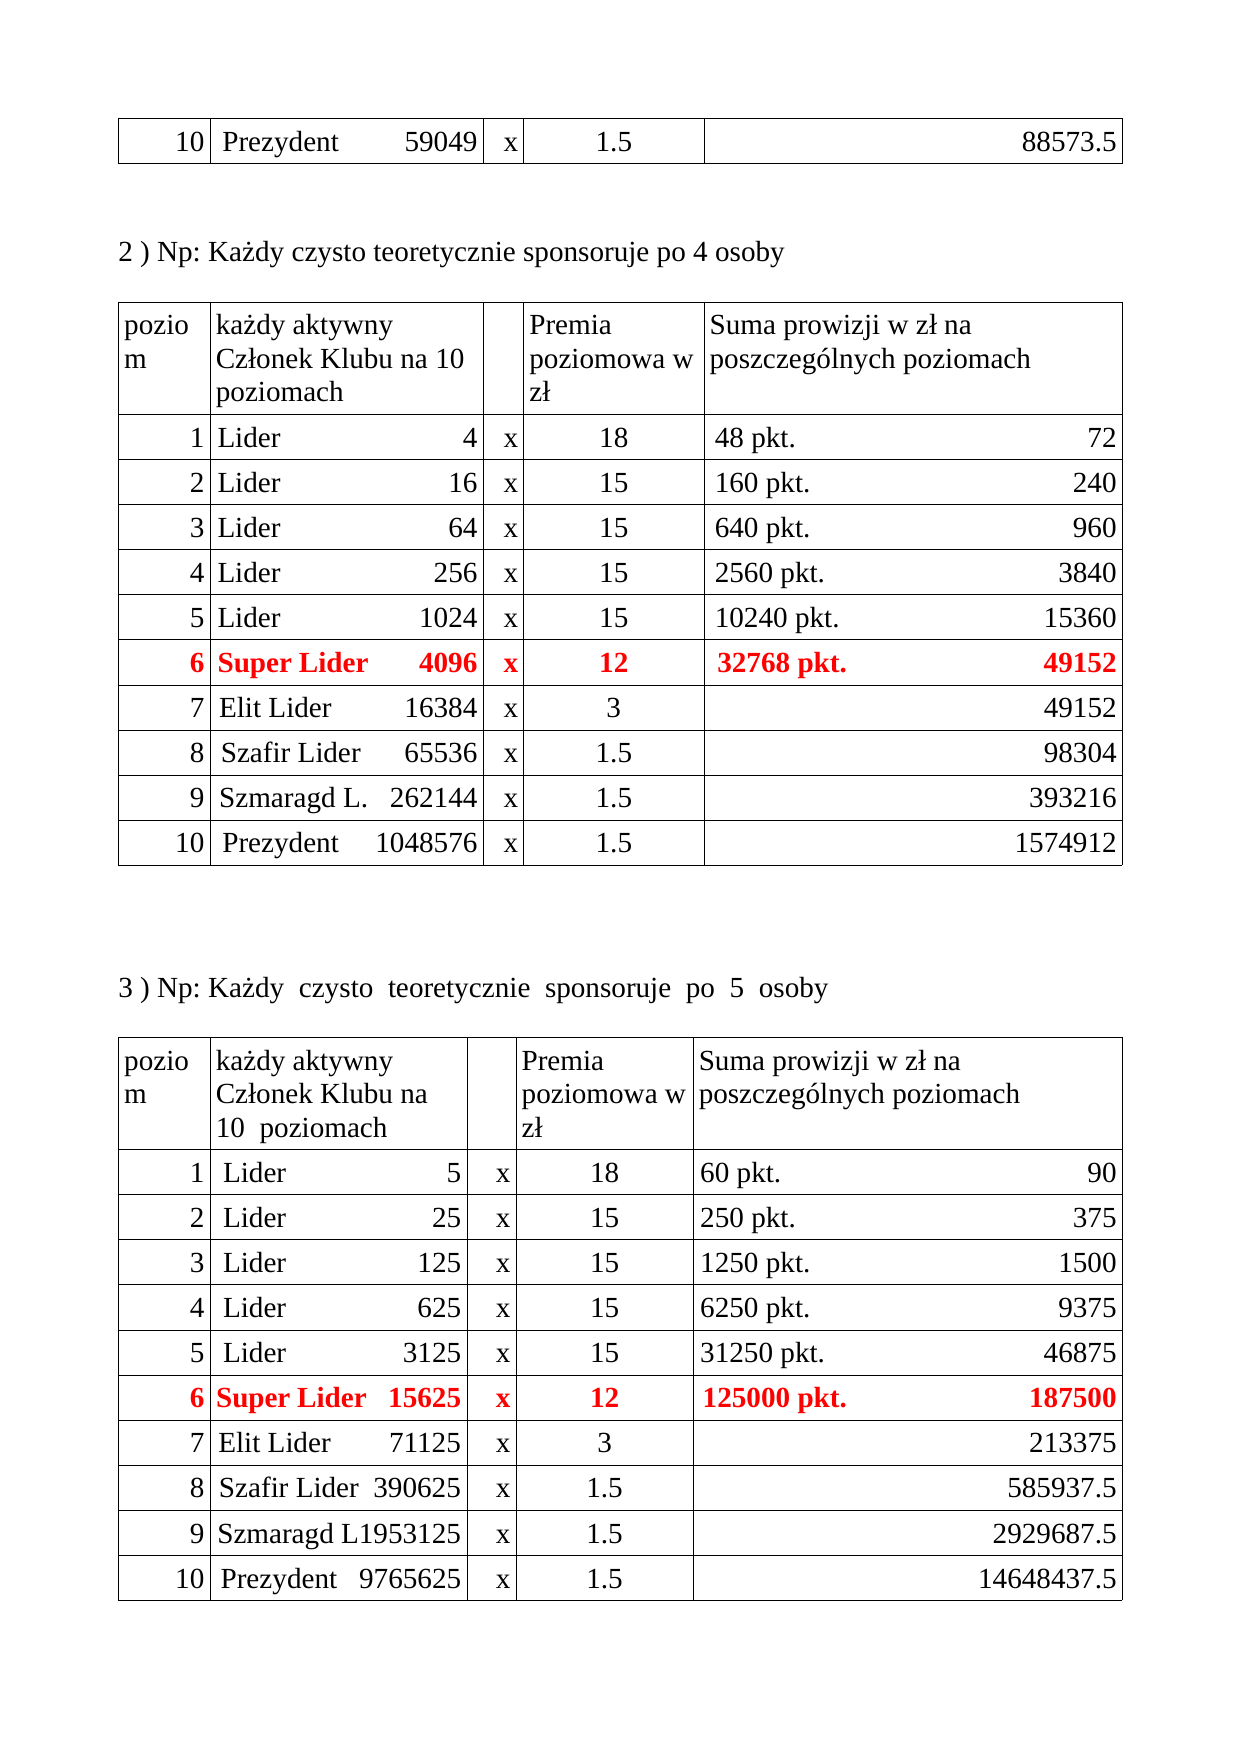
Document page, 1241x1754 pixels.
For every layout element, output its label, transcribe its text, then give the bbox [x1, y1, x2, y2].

table_cell 1 [119, 415, 210, 459]
table_cell 3 [119, 505, 210, 549]
table_cell 393216 [705, 776, 1122, 820]
table_cell Lider 3125 [211, 1331, 467, 1374]
table_cell 12 [524, 640, 704, 684]
table_cell 15 [524, 505, 704, 549]
table_cell x [484, 460, 523, 504]
table_cell 98304 [705, 731, 1122, 775]
table_cell x [484, 640, 523, 684]
table_header każdy aktywny Członek Klubu na 10 poziomach [211, 303, 483, 414]
table_header Premia poziomowa w zł [524, 303, 704, 414]
table_cell 8 [119, 1466, 210, 1510]
table_cell 88573,5 [705, 119, 1122, 163]
text 2 ) Np: Każdy czysto teoretycznie sponsoruje po 4 osoby [118, 234, 1122, 268]
table_cell x [484, 595, 523, 639]
table_cell 8 [119, 731, 210, 775]
table_cell 49152 [705, 686, 1122, 729]
table_cell 1,5 [524, 821, 704, 865]
table_cell x [468, 1240, 516, 1284]
table_cell Lider 125 [211, 1240, 467, 1284]
table_header Suma prowizji w zł na poszczególnych poziomach [705, 303, 1122, 414]
table_cell Szmaragd L. 262144 [211, 776, 483, 820]
table_cell x [484, 550, 523, 594]
table_cell 6250 pkt. 9375 [694, 1285, 1122, 1329]
table_header Premia poziomowa w zł [517, 1038, 693, 1149]
table_cell 125000 pkt. 187500 [694, 1376, 1122, 1420]
table_cell 213375 [694, 1421, 1122, 1465]
table_cell x [484, 505, 523, 549]
table_cell x [468, 1376, 516, 1420]
table_cell 160 pkt. 240 [705, 460, 1122, 504]
table_cell 1574912 [705, 821, 1122, 865]
table_cell 7 [119, 1421, 210, 1465]
table_cell x [468, 1421, 516, 1465]
table_header każdy aktywny Członek Klubu na 10 poziomach [211, 1038, 467, 1149]
table_cell 9 [119, 776, 210, 820]
table_cell 15 [517, 1240, 693, 1284]
table_header poziom [119, 1038, 210, 1149]
table_header [484, 303, 523, 414]
table_cell 15 [524, 550, 704, 594]
table_cell 5 [119, 595, 210, 639]
table_cell x [484, 686, 523, 729]
table_cell 5 [119, 1331, 210, 1374]
table_cell Super Lider 15625 [211, 1376, 467, 1420]
table_cell x [468, 1150, 516, 1194]
table_cell Lider 1024 [211, 595, 483, 639]
table_cell 15 [517, 1331, 693, 1374]
table_cell x [484, 731, 523, 775]
table_cell Szafir Lider 390625 [211, 1466, 467, 1510]
table_cell 2560 pkt. 3840 [705, 550, 1122, 594]
table_cell Prezydent 9765625 [211, 1556, 467, 1600]
text 3 ) Np: Każdy czysto teoretycznie sponsoruje po 5 osoby [118, 970, 1122, 1003]
table_cell Lider 64 [211, 505, 483, 549]
table_cell Prezydent 1048576 [211, 821, 483, 865]
table_cell Prezydent 59049 [211, 119, 483, 163]
table_cell 32768 pkt. 49152 [705, 640, 1122, 684]
table_cell x [468, 1195, 516, 1239]
table_cell 18 [517, 1150, 693, 1194]
table_cell 6 [119, 1376, 210, 1420]
table_cell 15 [517, 1285, 693, 1329]
table_cell Elit Lider 16384 [211, 686, 483, 729]
table_cell 3 [524, 686, 704, 729]
table_cell 10 [119, 1556, 210, 1600]
table_cell 3 [517, 1421, 693, 1465]
table_cell 1,5 [517, 1466, 693, 1510]
table_cell x [484, 415, 523, 459]
table_cell 31250 pkt. 46875 [694, 1331, 1122, 1374]
table_cell 18 [524, 415, 704, 459]
table_cell x [468, 1331, 516, 1374]
table_header poziom [119, 303, 210, 414]
table_cell 10 [119, 119, 210, 163]
table_cell 7 [119, 686, 210, 729]
table_cell 1,5 [517, 1511, 693, 1555]
table_cell 14648437,5 [694, 1556, 1122, 1600]
table_cell 1,5 [524, 731, 704, 775]
table_cell 3 [119, 1240, 210, 1284]
table_cell 2929687,5 [694, 1511, 1122, 1555]
table_cell x [468, 1285, 516, 1329]
table_cell 2 [119, 1195, 210, 1239]
table_cell 1250 pkt. 1500 [694, 1240, 1122, 1284]
table_cell x [484, 821, 523, 865]
table_cell Elit Lider 71125 [211, 1421, 467, 1465]
table_cell 15 [524, 595, 704, 639]
table_cell 15 [517, 1195, 693, 1239]
table_cell x [484, 119, 523, 163]
table_header Suma prowizji w zł na poszczególnych poziomach [694, 1038, 1122, 1149]
table_cell Lider 625 [211, 1285, 467, 1329]
table_cell 640 pkt. 960 [705, 505, 1122, 549]
table_cell 15 [524, 460, 704, 504]
table_cell x [468, 1466, 516, 1510]
table_cell Lider 5 [211, 1150, 467, 1194]
table_cell 250 pkt. 375 [694, 1195, 1122, 1239]
table_cell 60 pkt. 90 [694, 1150, 1122, 1194]
table_cell x [468, 1556, 516, 1600]
table_cell 1 [119, 1150, 210, 1194]
table_cell Lider 4 [211, 415, 483, 459]
table_cell 1,5 [517, 1556, 693, 1600]
table_cell 4 [119, 550, 210, 594]
table_cell 1,5 [524, 119, 704, 163]
table_cell 9 [119, 1511, 210, 1555]
table_cell x [484, 776, 523, 820]
table_cell 585937,5 [694, 1466, 1122, 1510]
table_cell Szafir Lider 65536 [211, 731, 483, 775]
table_cell 4 [119, 1285, 210, 1329]
table_cell 10240 pkt. 15360 [705, 595, 1122, 639]
table_cell Super Lider 4096 [211, 640, 483, 684]
table_cell 6 [119, 640, 210, 684]
table_cell 1,5 [524, 776, 704, 820]
table_header [468, 1038, 516, 1149]
table_cell Lider 25 [211, 1195, 467, 1239]
table_cell 2 [119, 460, 210, 504]
table_cell Lider 16 [211, 460, 483, 504]
table_cell Szmaragd L1953125 [211, 1511, 467, 1555]
table_cell 12 [517, 1376, 693, 1420]
table_cell x [468, 1511, 516, 1555]
table_cell 10 [119, 821, 210, 865]
table_cell 48 pkt. 72 [705, 415, 1122, 459]
table_cell Lider 256 [211, 550, 483, 594]
